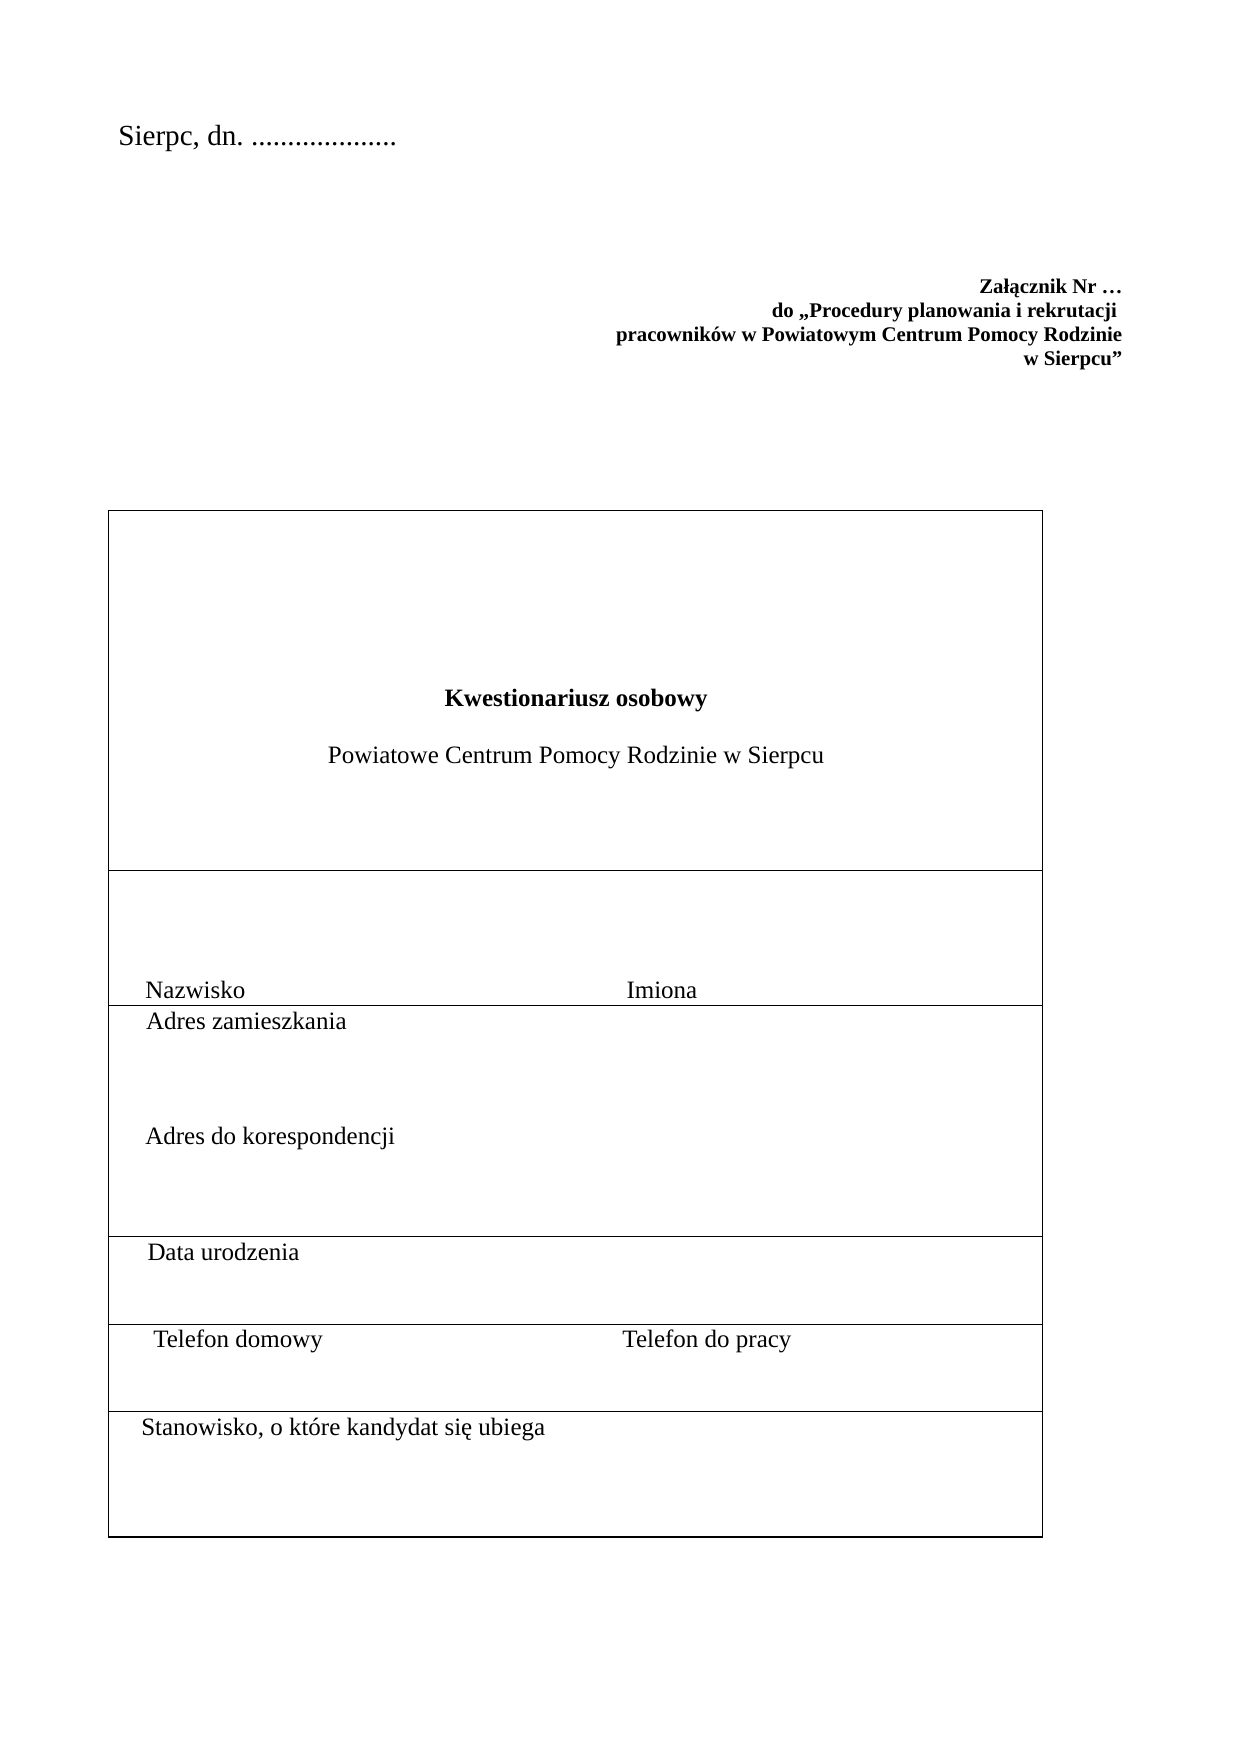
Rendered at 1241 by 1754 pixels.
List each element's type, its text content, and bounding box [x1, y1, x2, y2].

subtitle do „Procedury planowania i rekrutacji [118, 298, 1122, 322]
table_cell Nazwisko Imiona [109, 871, 1042, 1005]
table_cell Telefon domowy Telefon do pracy [109, 1325, 1042, 1411]
table_cell Data urodzenia [109, 1237, 1042, 1323]
table_header Kwestionariusz osobowy Powiatowe Centrum Pomocy Rodzinie w Sierpcu [109, 511, 1042, 870]
text pracowników w Powiatowym Centrum Pomocy Rodzinie [118, 322, 1122, 346]
text Sierpc, dn. .................... [118, 118, 1122, 152]
table_cell Adres zamieszkania Adres do korespondencji [109, 1006, 1042, 1236]
table_cell Stanowisko, o które kandydat się ubiega [109, 1412, 1042, 1536]
text w Sierpcu” [118, 346, 1122, 370]
subtitle Załącznik Nr … [118, 274, 1122, 298]
